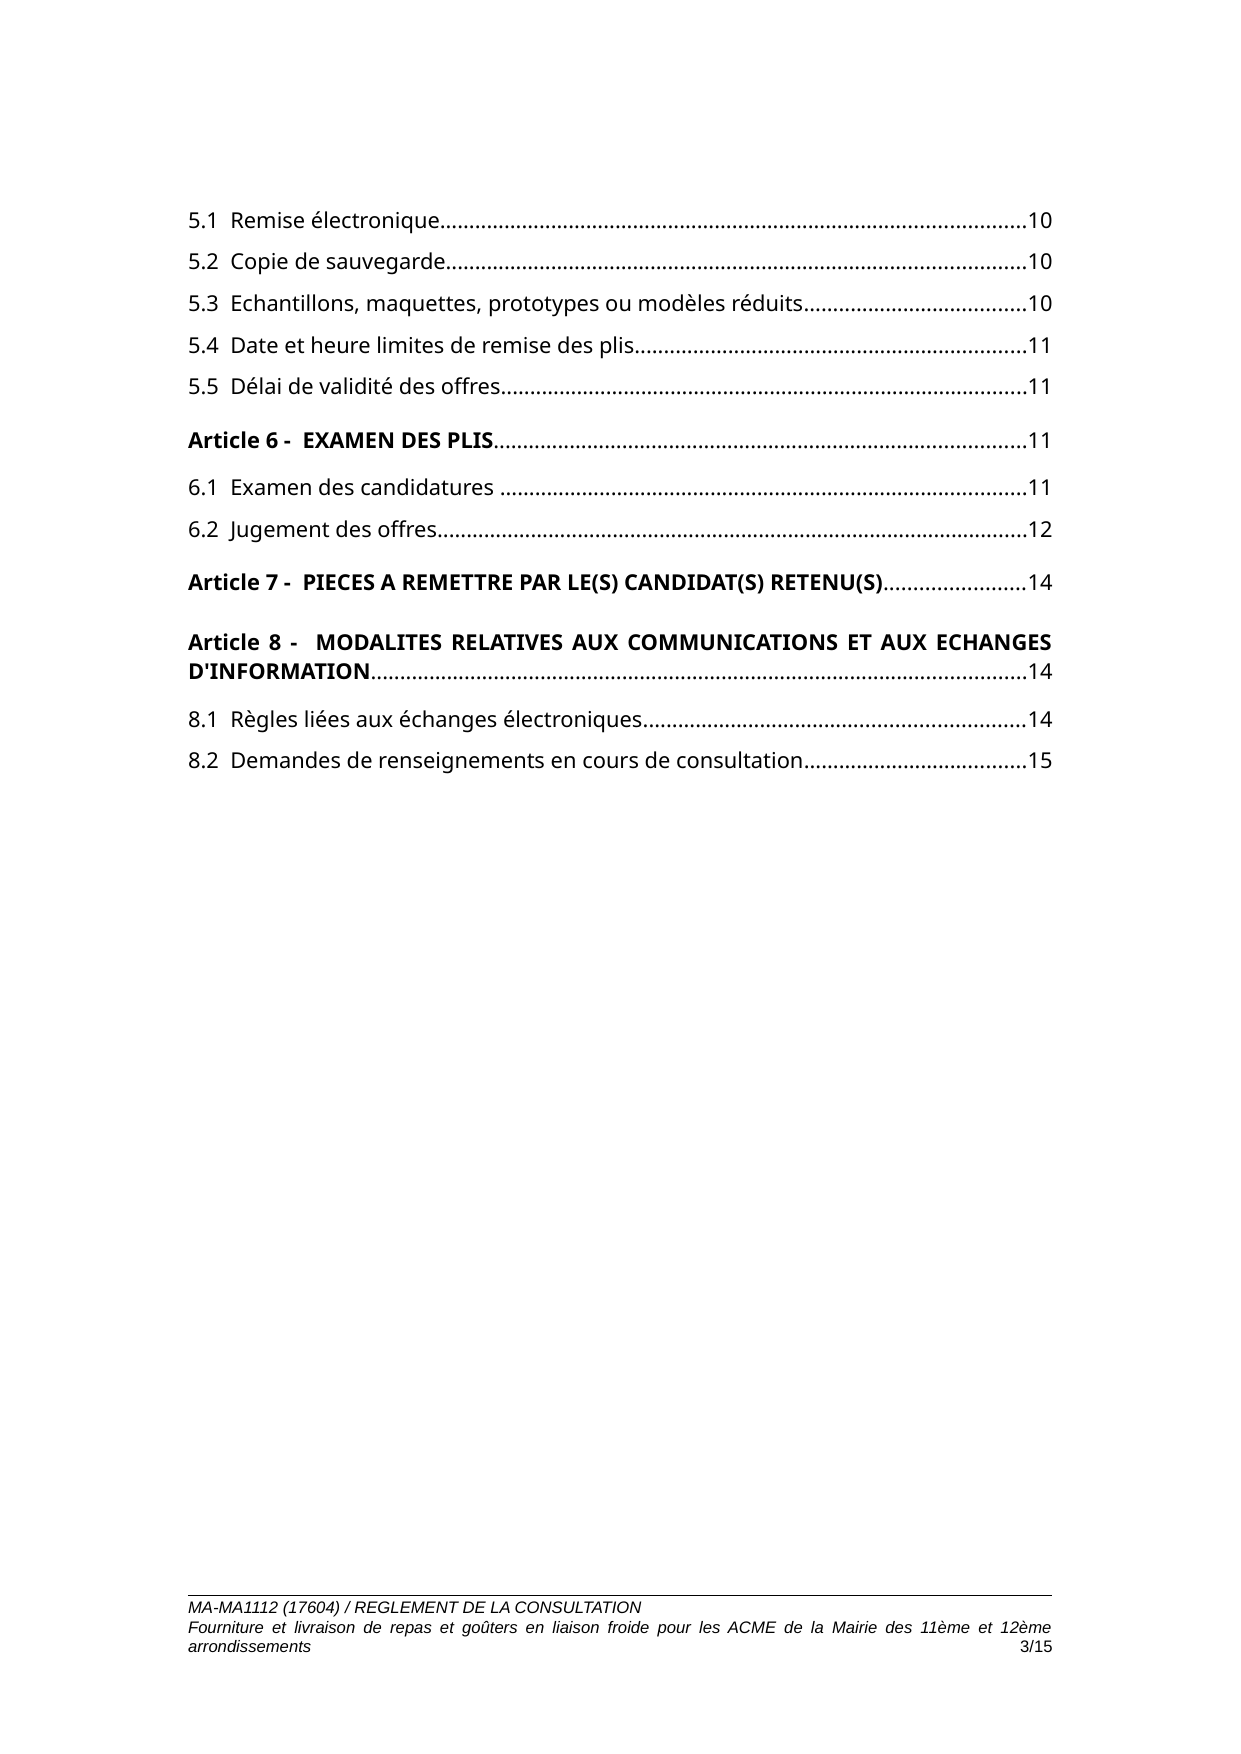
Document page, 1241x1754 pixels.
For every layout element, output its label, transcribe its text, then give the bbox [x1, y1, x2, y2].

text 6.2 Jugement des offres 12 [188, 514, 1052, 544]
text Article 8 - MODALITES RELATIVES AUX COMMUNICATIONS ET AUX ECHANGES D'INFORMATION 14 [188, 627, 1052, 686]
text Article 7 - PIECES A REMETTRE PAR LE(S) CANDIDAT(S) RETENU(S) 14 [188, 567, 1052, 597]
text 5.4 Date et heure limites de remise des plis 11 [188, 329, 1052, 359]
text 6.1 Examen des candidatures 11 [188, 472, 1052, 502]
text 5.2 Copie de sauvegarde 10 [188, 246, 1052, 276]
text 8.2 Demandes de renseignements en cours de consultation 15 [188, 746, 1052, 775]
text Article 6 - EXAMEN DES PLIS 11 [188, 425, 1052, 454]
text 8.1 Règles liées aux échanges électroniques 14 [188, 704, 1052, 734]
text 5.1 Remise électronique 10 [188, 204, 1052, 234]
text 5.3 Echantillons, maquettes, prototypes ou modèles réduits 10 [188, 288, 1052, 318]
text 5.5 Délai de validité des offres 11 [188, 371, 1052, 401]
